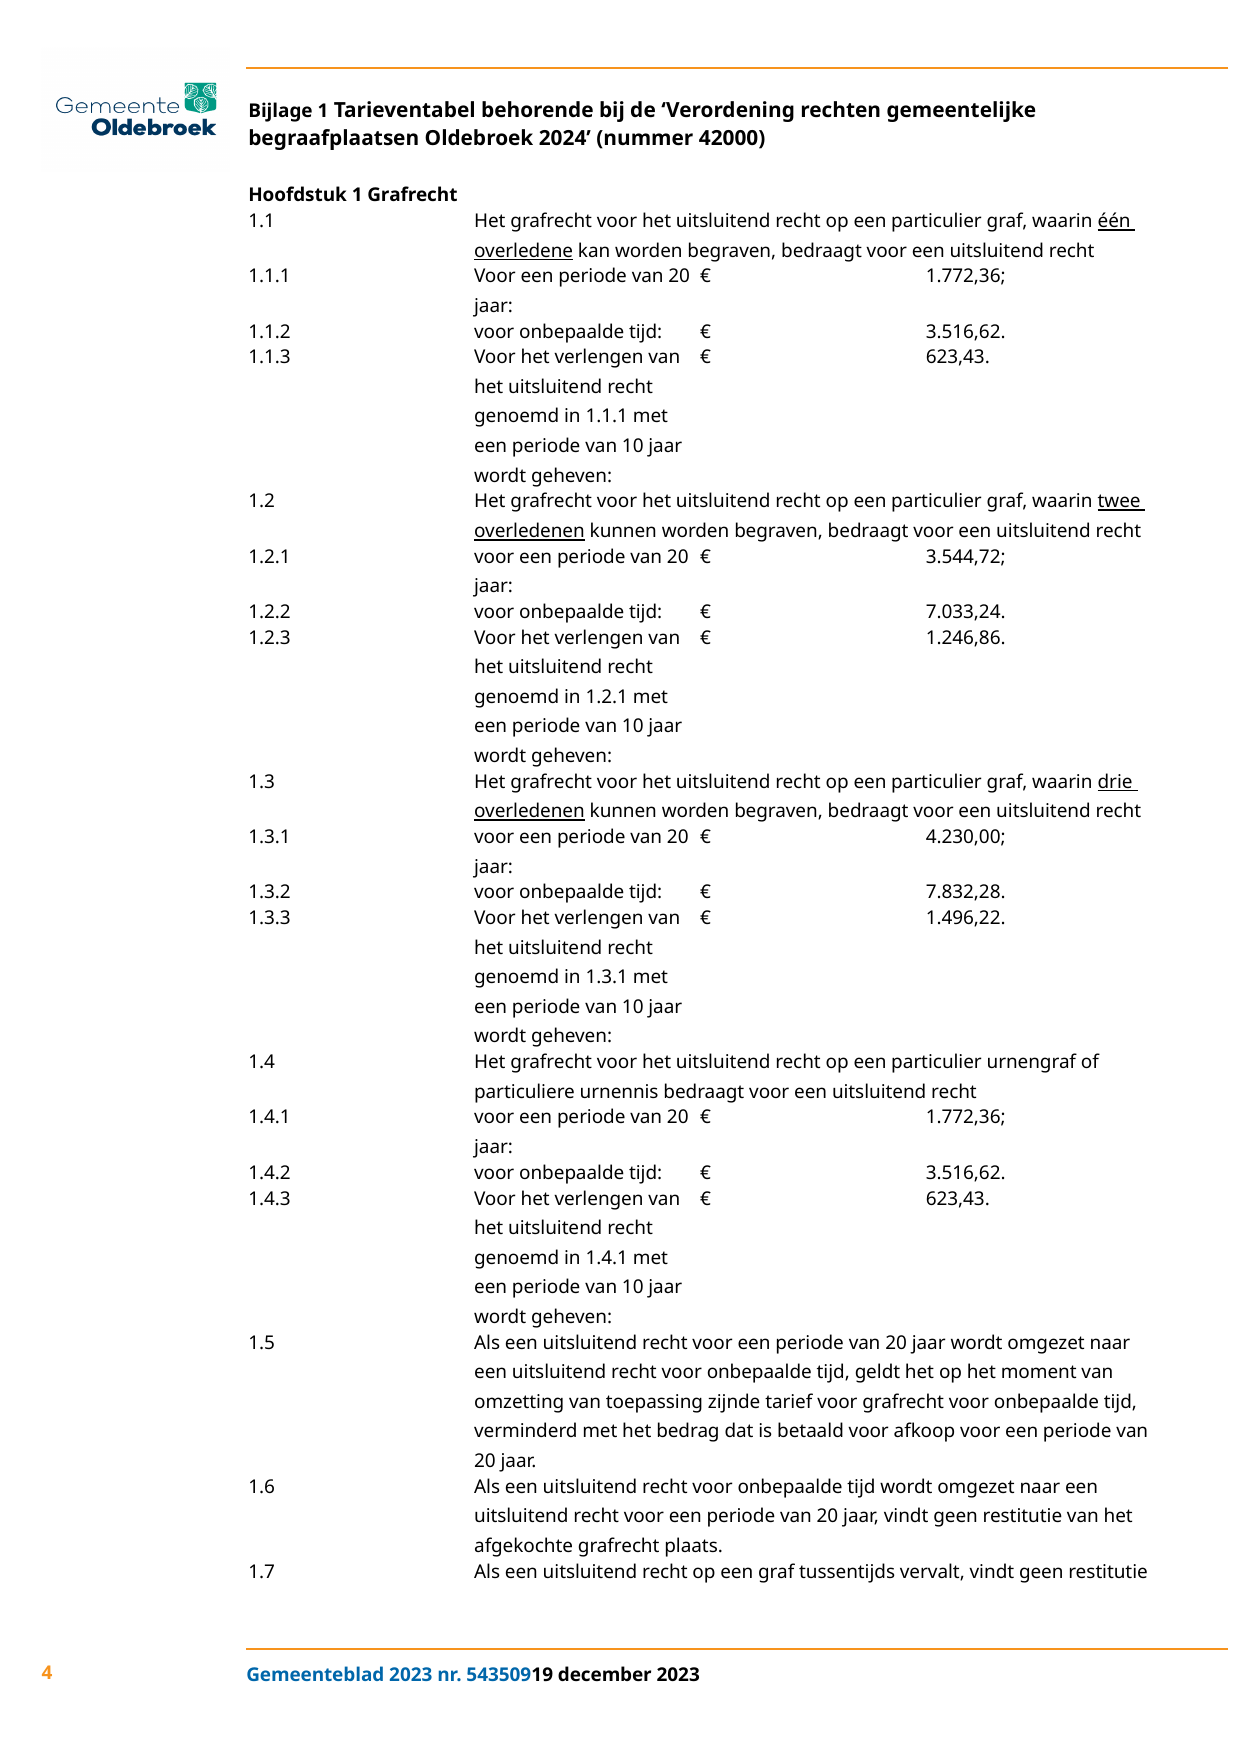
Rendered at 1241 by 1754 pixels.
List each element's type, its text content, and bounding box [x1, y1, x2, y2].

table_cell 1.5 [248, 1329, 474, 1473]
table_cell 623,43. [926, 344, 1152, 488]
table_cell 1.2 [248, 488, 474, 543]
table_cell voor een periode van 20 jaar: [474, 1104, 700, 1159]
table_cell € [700, 624, 926, 768]
table_cell Als een uitsluitend recht voor onbepaalde tijd wordt omgezet naar een uitsluitend recht voor een periode van 20 jaar, vindt geen restitutie van het afgekochte grafrecht plaats. [474, 1473, 1152, 1558]
table_cell € [700, 263, 926, 318]
table_cell 1.1.2 [248, 318, 474, 343]
table_cell voor een periode van 20 jaar: [474, 543, 700, 598]
table_cell 1.1 [248, 207, 474, 262]
table_cell 3.516,62. [926, 318, 1152, 343]
table_cell voor onbepaalde tijd: [474, 598, 700, 624]
table_cell Voor het verlengen van het uitsluitend recht genoemd in 1.1.1 met een periode van 10 jaar wordt geheven: [474, 344, 700, 488]
table_cell 1.772,36; [926, 263, 1152, 318]
table_cell Het grafrecht voor het uitsluitend recht op een particulier graf, waarin twee overledenen kunnen worden begraven, bedraagt voor een uitsluitend recht [474, 488, 1152, 543]
table_cell 4.230,00; [926, 823, 1152, 879]
table_cell 3.516,62. [926, 1159, 1152, 1185]
table_cell Voor het verlengen van het uitsluitend recht genoemd in 1.4.1 met een periode van 10 jaar wordt geheven: [474, 1185, 700, 1329]
table_cell 1.2.1 [248, 543, 474, 598]
table_header Hoofdstuk 1 Grafrecht [248, 181, 1152, 207]
table_cell voor een periode van 20 jaar: [474, 823, 700, 879]
table_cell € [700, 1104, 926, 1159]
table_cell 1.1.1 [248, 263, 474, 318]
table_cell € [700, 1185, 926, 1329]
table_cell 623,43. [926, 1185, 1152, 1329]
picture [41, 47, 231, 172]
table_cell 1.772,36; [926, 1104, 1152, 1159]
table_cell € [700, 823, 926, 879]
table_cell € [700, 904, 926, 1048]
table_cell € [700, 879, 926, 904]
table_cell voor onbepaalde tijd: [474, 1159, 700, 1185]
table_cell Als een uitsluitend recht op een graf tussentijds vervalt, vindt geen restitutie [474, 1558, 1152, 1583]
table_cell Het grafrecht voor het uitsluitend recht op een particulier graf, waarin één overledene kan worden begraven, bedraagt voor een uitsluitend recht [474, 207, 1152, 262]
table_cell 3.544,72; [926, 543, 1152, 598]
table_cell Voor het verlengen van het uitsluitend recht genoemd in 1.2.1 met een periode van 10 jaar wordt geheven: [474, 624, 700, 768]
table_cell 1.7 [248, 1558, 474, 1583]
table_cell € [700, 1159, 926, 1185]
table_cell 1.2.3 [248, 624, 474, 768]
table_cell Voor een periode van 20 jaar: [474, 263, 700, 318]
table_cell € [700, 598, 926, 624]
table_cell Het grafrecht voor het uitsluitend recht op een particulier urnengraf of particuliere urnennis bedraagt voor een uitsluitend recht [474, 1049, 1152, 1104]
table_cell 1.6 [248, 1473, 474, 1558]
table_cell 1.1.3 [248, 344, 474, 488]
table_cell voor onbepaalde tijd: [474, 879, 700, 904]
table_cell 1.4.2 [248, 1159, 474, 1185]
table_cell 1.3.1 [248, 823, 474, 879]
table_cell 1.4.1 [248, 1104, 474, 1159]
table_cell 7.832,28. [926, 879, 1152, 904]
table_cell Het grafrecht voor het uitsluitend recht op een particulier graf, waarin drie overledenen kunnen worden begraven, bedraagt voor een uitsluitend recht [474, 768, 1152, 823]
table_cell 1.4.3 [248, 1185, 474, 1329]
table_cell 1.3 [248, 768, 474, 823]
table_cell Als een uitsluitend recht voor een periode van 20 jaar wordt omgezet naar een uitsluitend recht voor onbepaalde tijd, geldt het op het moment van omzetting van toepassing zijnde tarief voor grafrecht voor onbepaalde tijd, verminderd met het bedrag dat is betaald voor afkoop voor een periode van 20 jaar. [474, 1329, 1152, 1473]
table_cell 1.246,86. [926, 624, 1152, 768]
table_cell € [700, 543, 926, 598]
table_cell voor onbepaalde tijd: [474, 318, 700, 343]
table_cell € [700, 344, 926, 488]
table_cell 1.3.2 [248, 879, 474, 904]
table_cell 1.3.3 [248, 904, 474, 1048]
table_cell Voor het verlengen van het uitsluitend recht genoemd in 1.3.1 met een periode van 10 jaar wordt geheven: [474, 904, 700, 1048]
table_cell 1.496,22. [926, 904, 1152, 1048]
table_cell 7.033,24. [926, 598, 1152, 624]
table_cell 1.4 [248, 1049, 474, 1104]
table_cell 1.2.2 [248, 598, 474, 624]
text Bijlage 1 Tarieventabel behorende bij de ‘Verordening rechten gemeentelijke begraafplaatsen Oldebroek 2024’ (nummer 42000) [248, 95, 1152, 152]
table_cell € [700, 318, 926, 343]
